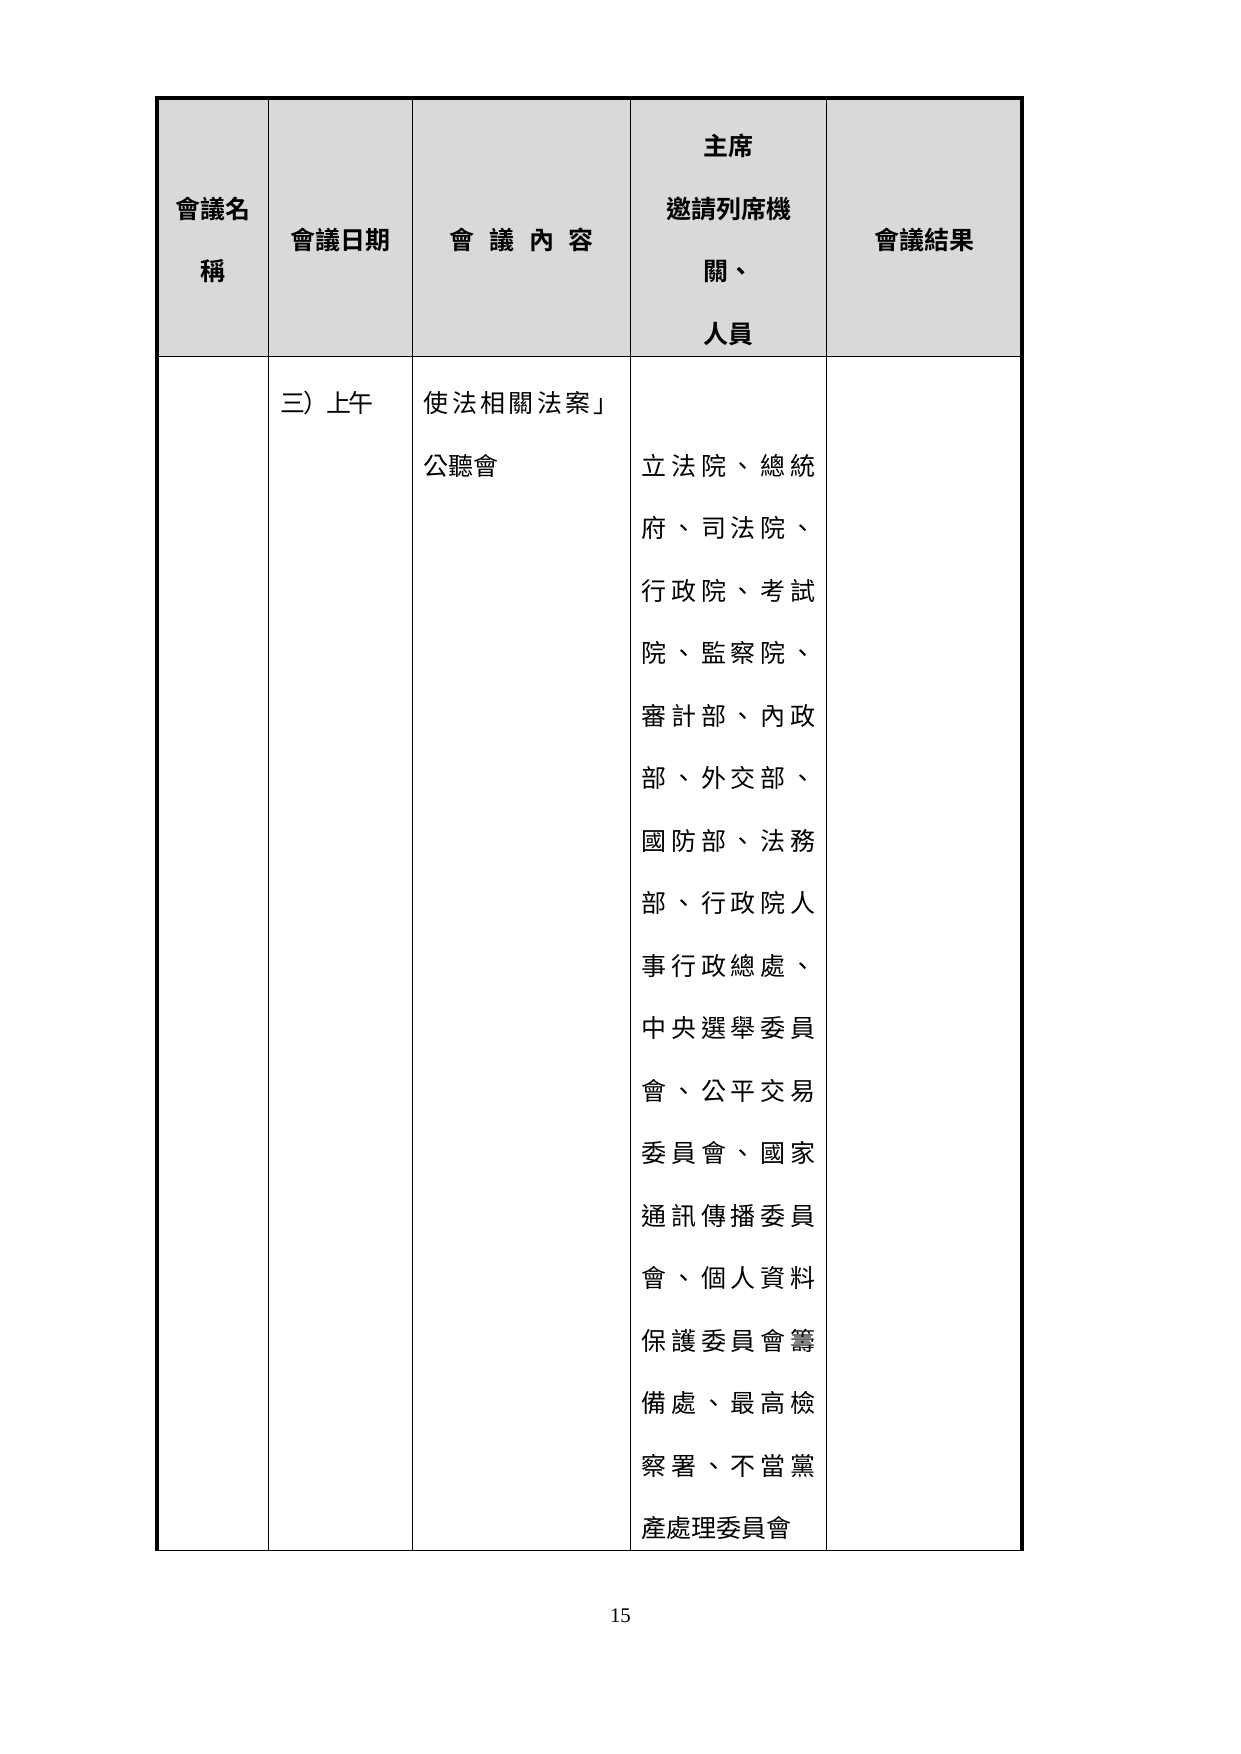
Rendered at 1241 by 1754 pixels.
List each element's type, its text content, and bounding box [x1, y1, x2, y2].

table_cell 三）上午 [269, 357, 412, 1550]
table_cell [827, 357, 1020, 1550]
table_header 會議名稱 [159, 100, 268, 356]
table_header 主席 邀請列席機關、 人員 [631, 100, 826, 356]
table_cell [159, 357, 268, 1550]
table_header 會議內容 [413, 100, 630, 356]
table_header 會議日期 [269, 100, 412, 356]
table_cell 立法院、總統府、司法院、行政院、考試院、監察院、審計部、內政部、外交部、國防部、法務部、行政院人事行政總處、中央選舉委員會、公平交易委員會、國家通訊傳播委員會、個人資料保護委員會籌備處、最高檢察署、不當黨產處理委員會 [631, 357, 826, 1550]
table_cell 使法相關法案」公聽會 [413, 357, 630, 1550]
table_header 會議結果 [827, 100, 1020, 356]
